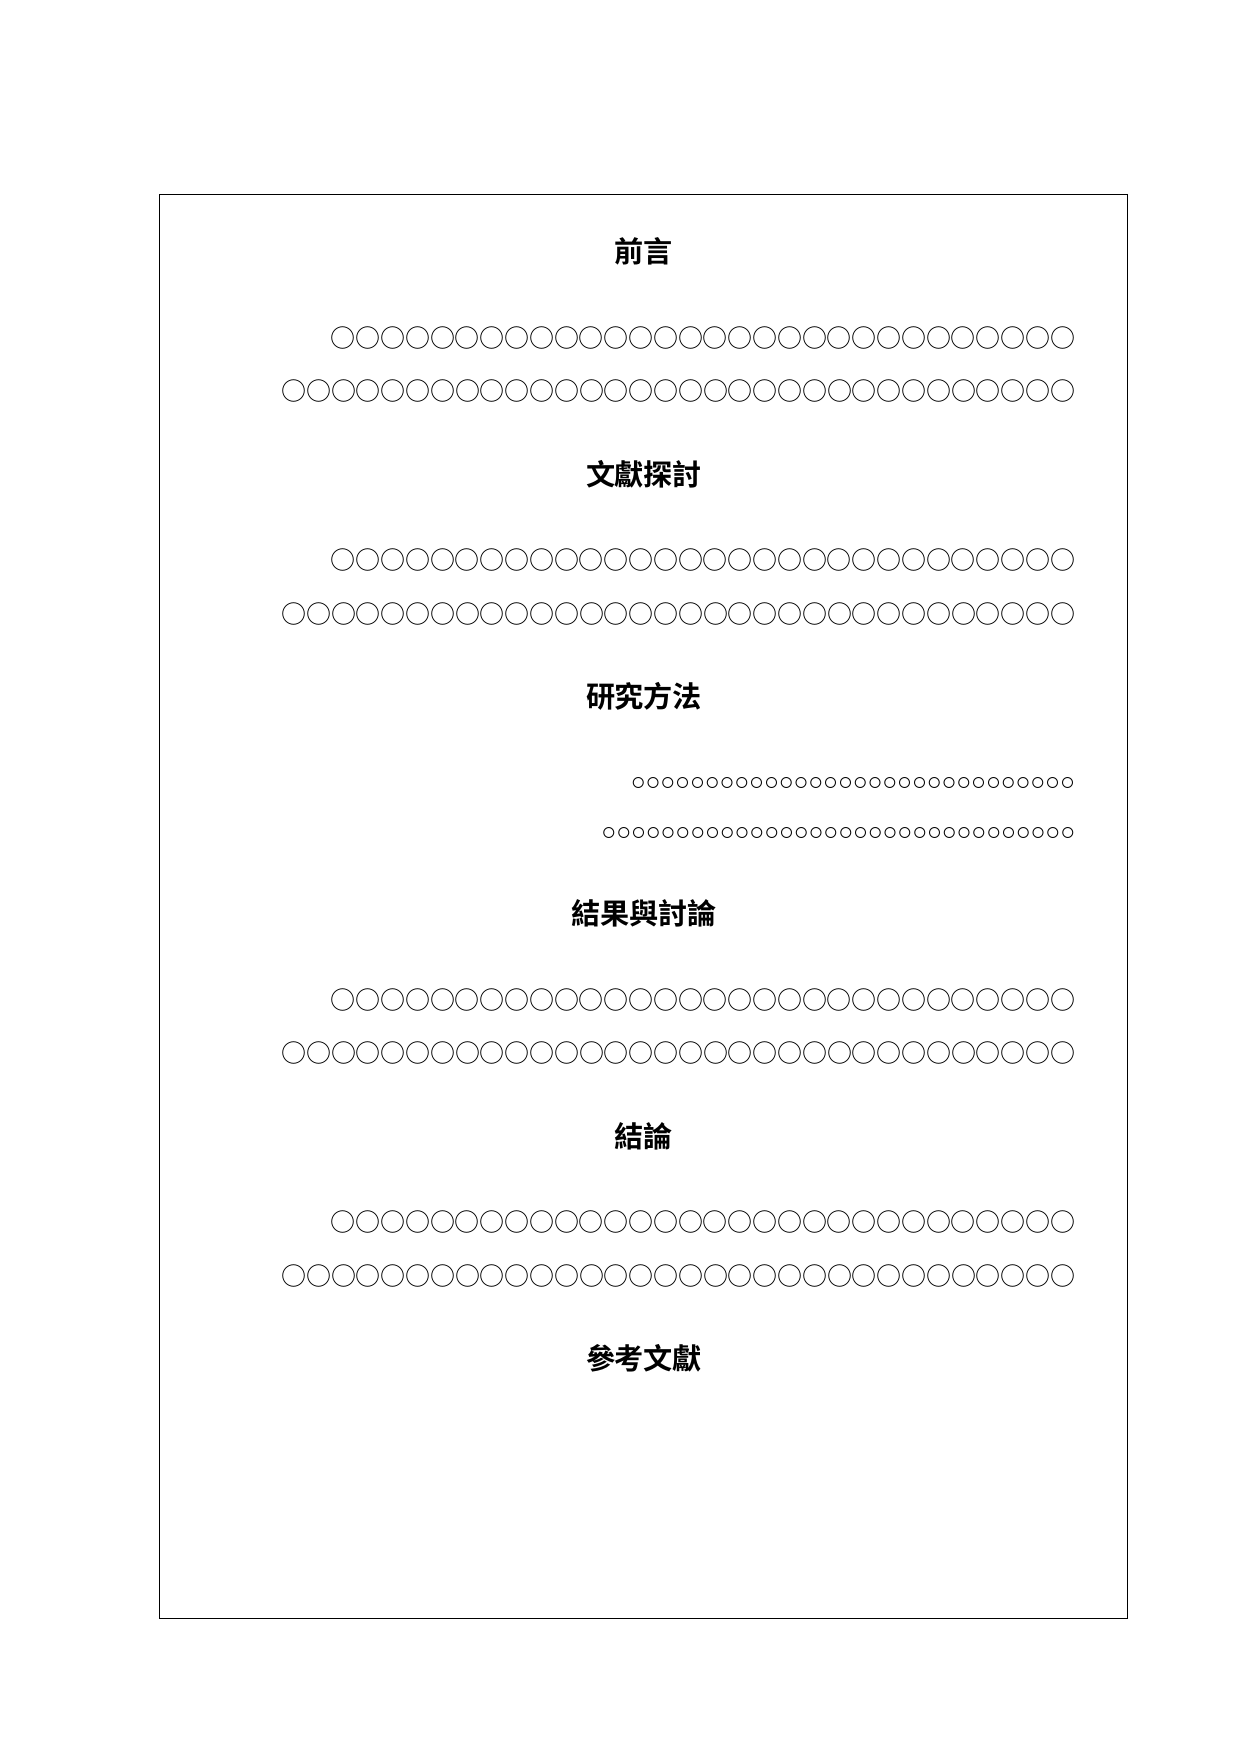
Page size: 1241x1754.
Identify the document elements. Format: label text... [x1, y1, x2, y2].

text ○○○○○○○○○○○○○○○○○○○○○○○○○○○○○○○○ [160, 372, 1075, 408]
text ○○○○○○○○○○○○○○○○○○○○○○○○○○○○○○○○ [160, 814, 1075, 848]
text ○○○○○○○○○○○○○○○○○○○○○○○○○○○○○○ [160, 541, 1075, 577]
text 結果與討論 [161, 891, 1127, 933]
text ○○○○○○○○○○○○○○○○○○○○○○○○○○○○○○○○ [160, 1034, 1075, 1070]
text ○○○○○○○○○○○○○○○○○○○○○○○○○○○○○○ [160, 763, 1075, 797]
text 結論 [161, 1113, 1127, 1156]
text ○○○○○○○○○○○○○○○○○○○○○○○○○○○○○○○○ [160, 594, 1075, 630]
text 前言 [161, 229, 1127, 271]
text ○○○○○○○○○○○○○○○○○○○○○○○○○○○○○○ [160, 1203, 1075, 1239]
text ○○○○○○○○○○○○○○○○○○○○○○○○○○○○○○○○ [160, 1256, 1075, 1292]
text 參考文獻 [161, 1336, 1127, 1378]
text 研究方法 [161, 674, 1127, 716]
text 文獻探討 [161, 451, 1127, 493]
text ○○○○○○○○○○○○○○○○○○○○○○○○○○○○○○ [160, 318, 1075, 355]
text ○○○○○○○○○○○○○○○○○○○○○○○○○○○○○○ [160, 981, 1075, 1017]
